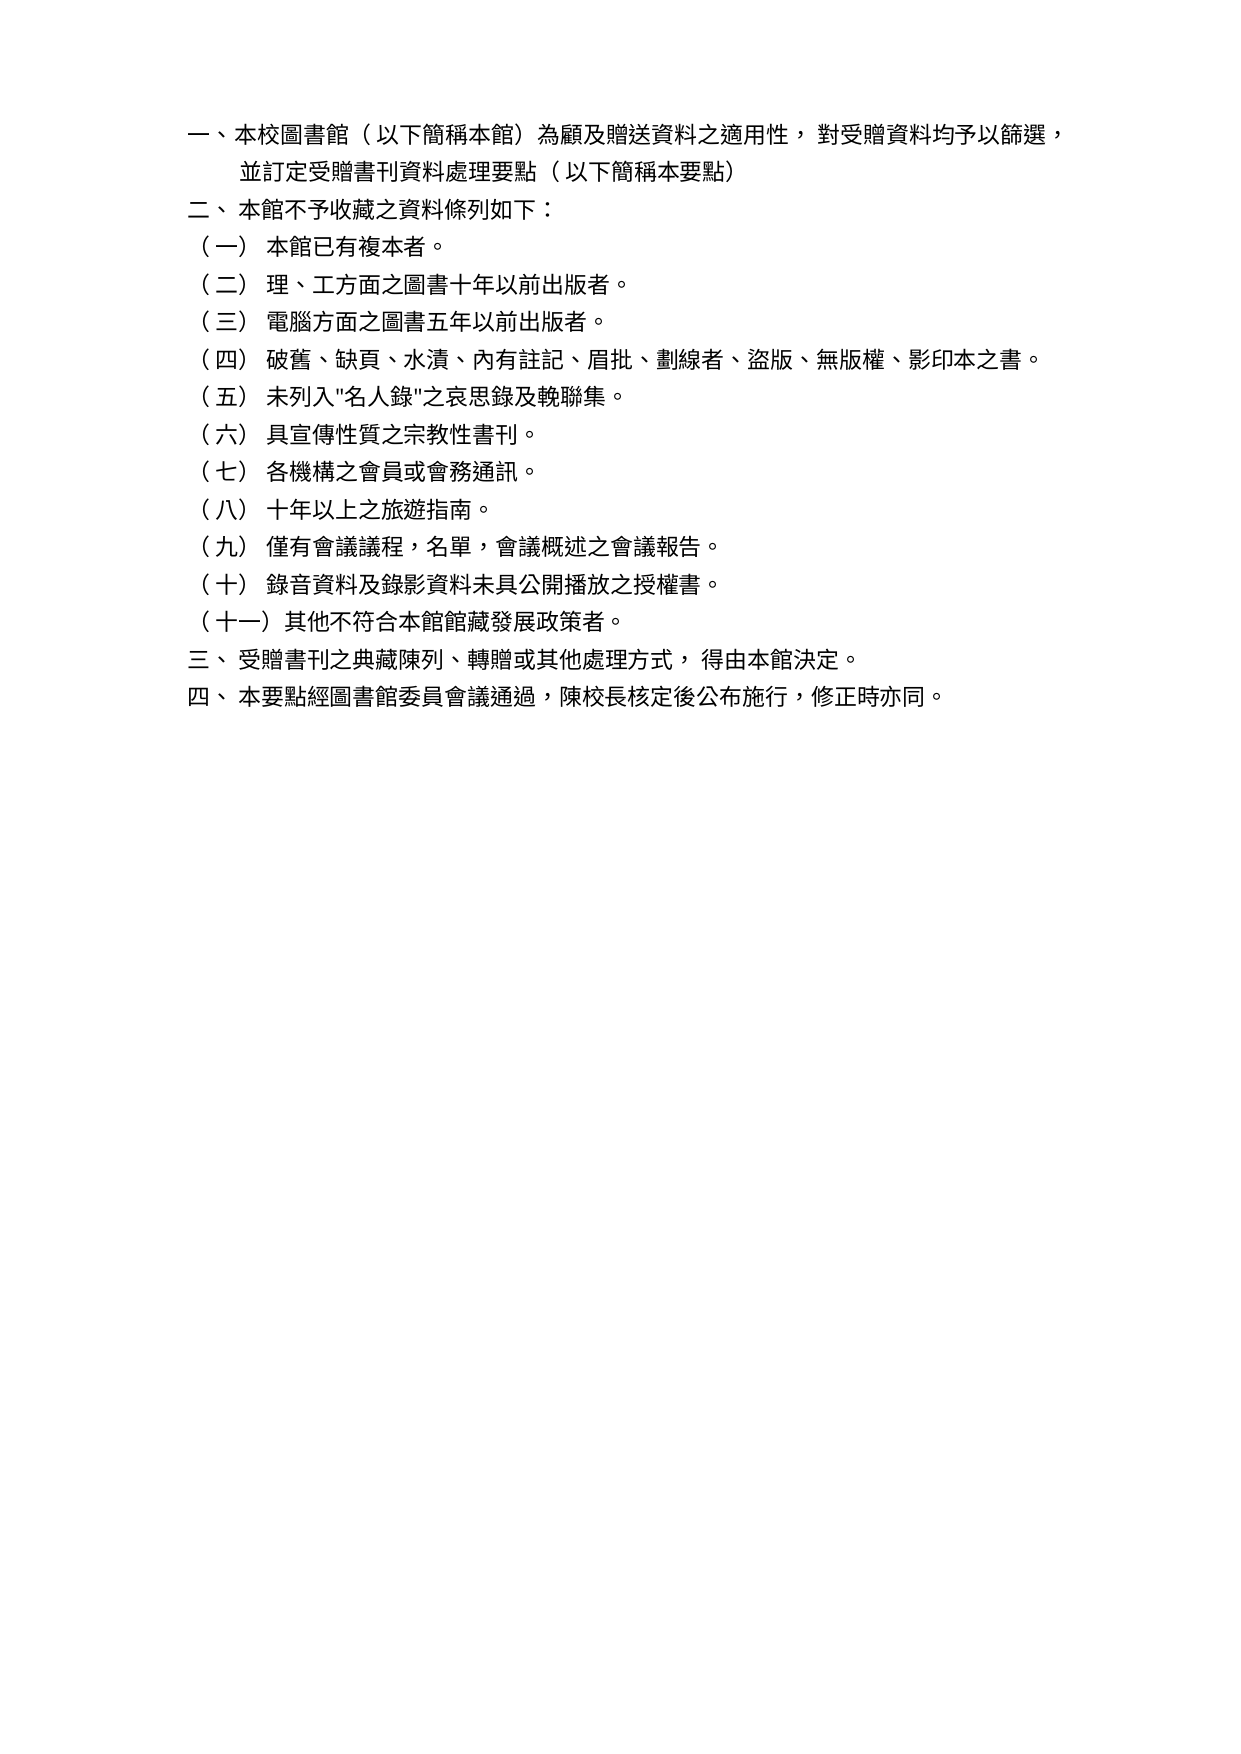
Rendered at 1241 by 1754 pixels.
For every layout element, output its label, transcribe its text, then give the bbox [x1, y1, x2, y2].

text （ 四） 破舊、缺頁、水漬、內有註記、眉批、劃線者、盜版、無版權、影印本之書。 [187, 333, 1053, 371]
text （ 二） 理、工方面之圖書十年以前出版者。 [187, 258, 1053, 296]
text （ 八） 十年以上之旅遊指南。 [187, 483, 1053, 521]
text 四、 本要點經圖書館委員會議通過，陳校長核定後公布施行，修正時亦同。 [187, 671, 1053, 708]
text （ 九） 僅有會議議程，名單，會議概述之會議報告。 [187, 521, 1053, 558]
list 本校圖書館（ 以下簡稱本館）為顧及贈送資料之適用性， 對受贈資料均予以篩選， 並訂定受贈書刊資料處理要點（ 以下簡稱本要點） [187, 108, 1053, 183]
text （ 七） 各機構之會員或會務通訊。 [187, 446, 1053, 483]
text 三、 受贈書刊之典藏陳列、轉贈或其他處理方式， 得由本館決定。 [187, 633, 1053, 671]
text （ 十） 錄音資料及錄影資料未具公開播放之授權書。 [187, 558, 1053, 596]
text （ 五） 未列入"名人錄"之哀思錄及輓聯集。 [187, 371, 1053, 408]
text （ 三） 電腦方面之圖書五年以前出版者。 [187, 296, 1053, 333]
text 二、 本館不予收藏之資料條列如下： [187, 183, 1053, 221]
text （ 一） 本館已有複本者。 [187, 221, 1053, 258]
text （ 十一）其他不符合本館館藏發展政策者。 [187, 596, 1053, 633]
text （ 六） 具宣傳性質之宗教性書刊。 [187, 408, 1053, 446]
